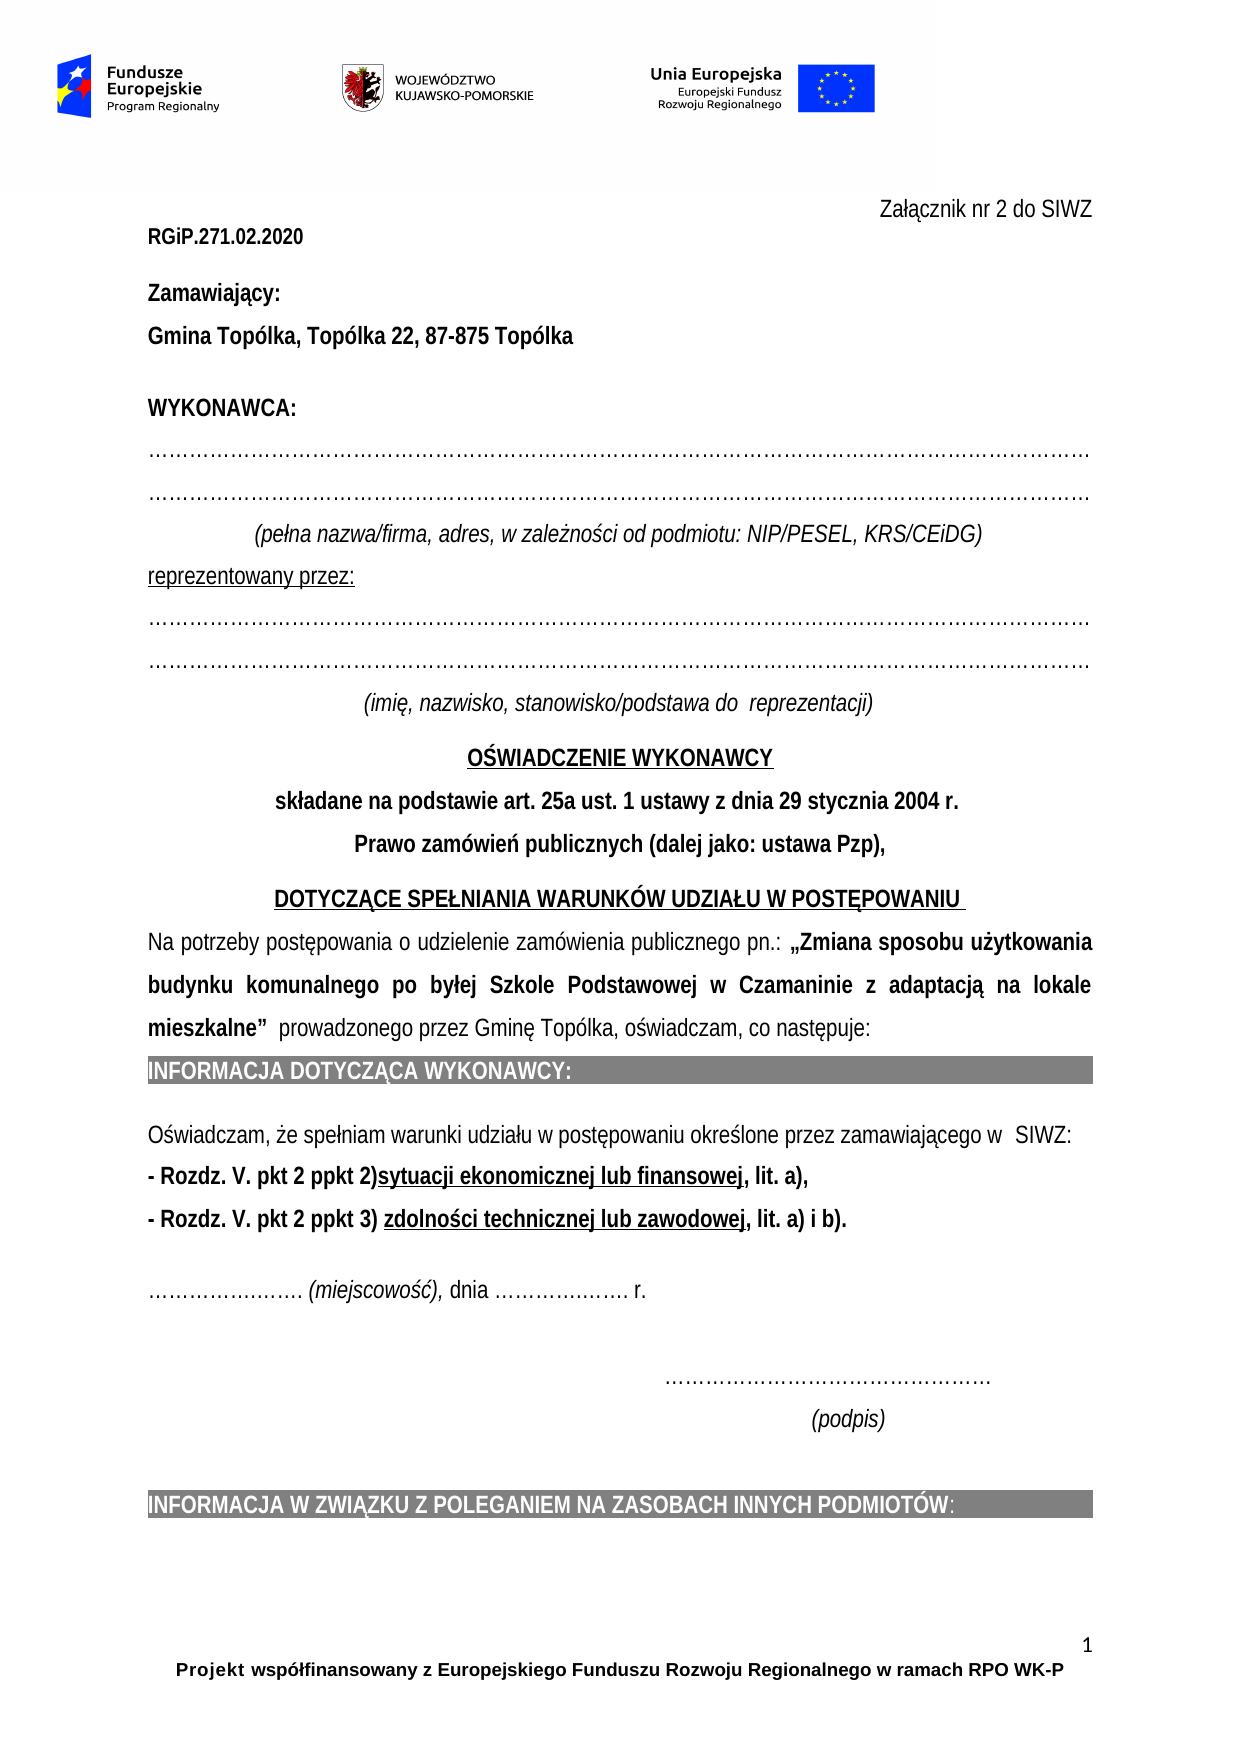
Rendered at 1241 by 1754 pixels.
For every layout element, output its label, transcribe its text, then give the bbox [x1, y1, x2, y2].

text Gmina Topólka, Topólka 22, 87-875 Topólka [148, 321, 1093, 349]
text WYKONAWCA: [148, 392, 1093, 421]
text ………………………………………… [148, 1361, 1093, 1390]
text Oświadczam, że spełniam warunki udziału w postępowaniu określone przez zamawiającego w SIWZ: [148, 1120, 1093, 1148]
text …………………………………………………………………………………………………………………………………………………………………………………………………………………………………………………… [148, 434, 1093, 505]
text składane na podstawie art. 25a ust. 1 ustawy z dnia 29 stycznia 2004 r. [148, 786, 1093, 814]
text DOTYCZĄCE SPEŁNIANIA WARUNKÓW UDZIAŁU W POSTĘPOWANIU [148, 884, 1093, 913]
text RGiP.271.02.2020 [148, 223, 1093, 249]
text Załącznik nr 2 do SIWZ [811, 148, 1093, 223]
text (pełna nazwa/firma, adres, w zależności od podmiotu: NIP/PESEL, KRS/CEiDG) [148, 519, 1093, 548]
subtitle Zamawiający: [148, 278, 1093, 307]
text INFORMACJA DOTYCZĄCA WYKONAWCY: [148, 1056, 1093, 1084]
text reprezentowany przez: [148, 561, 1093, 589]
text Prawo zamówień publicznych (dalej jako: ustawa Pzp), [148, 829, 1093, 857]
text Na potrzeby postępowania o udzielenie zamówienia publicznego pn.: „Zmiana sposobu użytkowania budynku komunalnego po byłej Szkole Podstawowej w Czamaninie z adaptacją na lokale mieszkalne” prowadzonego przez Gminę Topólka, oświadczam, co następuje: [148, 927, 1093, 1042]
text - Rozdz. V. pkt 2 ppkt 3) zdolności technicznej lub zawodowej, lit. a) i b). [148, 1204, 1093, 1232]
text (imię, nazwisko, stanowisko/podstawa do reprezentacji) [148, 688, 1093, 716]
text - Rozdz. V. pkt 2 ppkt 2)sytuacji ekonomicznej lub finansowej, lit. a), [148, 1161, 1093, 1189]
text (podpis) [738, 1404, 1093, 1433]
text …………….……. (miejscowość), dnia ………….……. r. [148, 1275, 1093, 1304]
picture [0, 0, 941, 195]
text …………………………………………………………………………………………………………………………………………………………………………………………………………………………………………………… [148, 602, 1093, 673]
text INFORMACJA W ZWIĄZKU Z POLEGANIEM NA ZASOBACH INNYCH PODMIOTÓW: [148, 1490, 1093, 1518]
text OŚWIADCZENIE WYKONAWCY [148, 743, 1093, 772]
